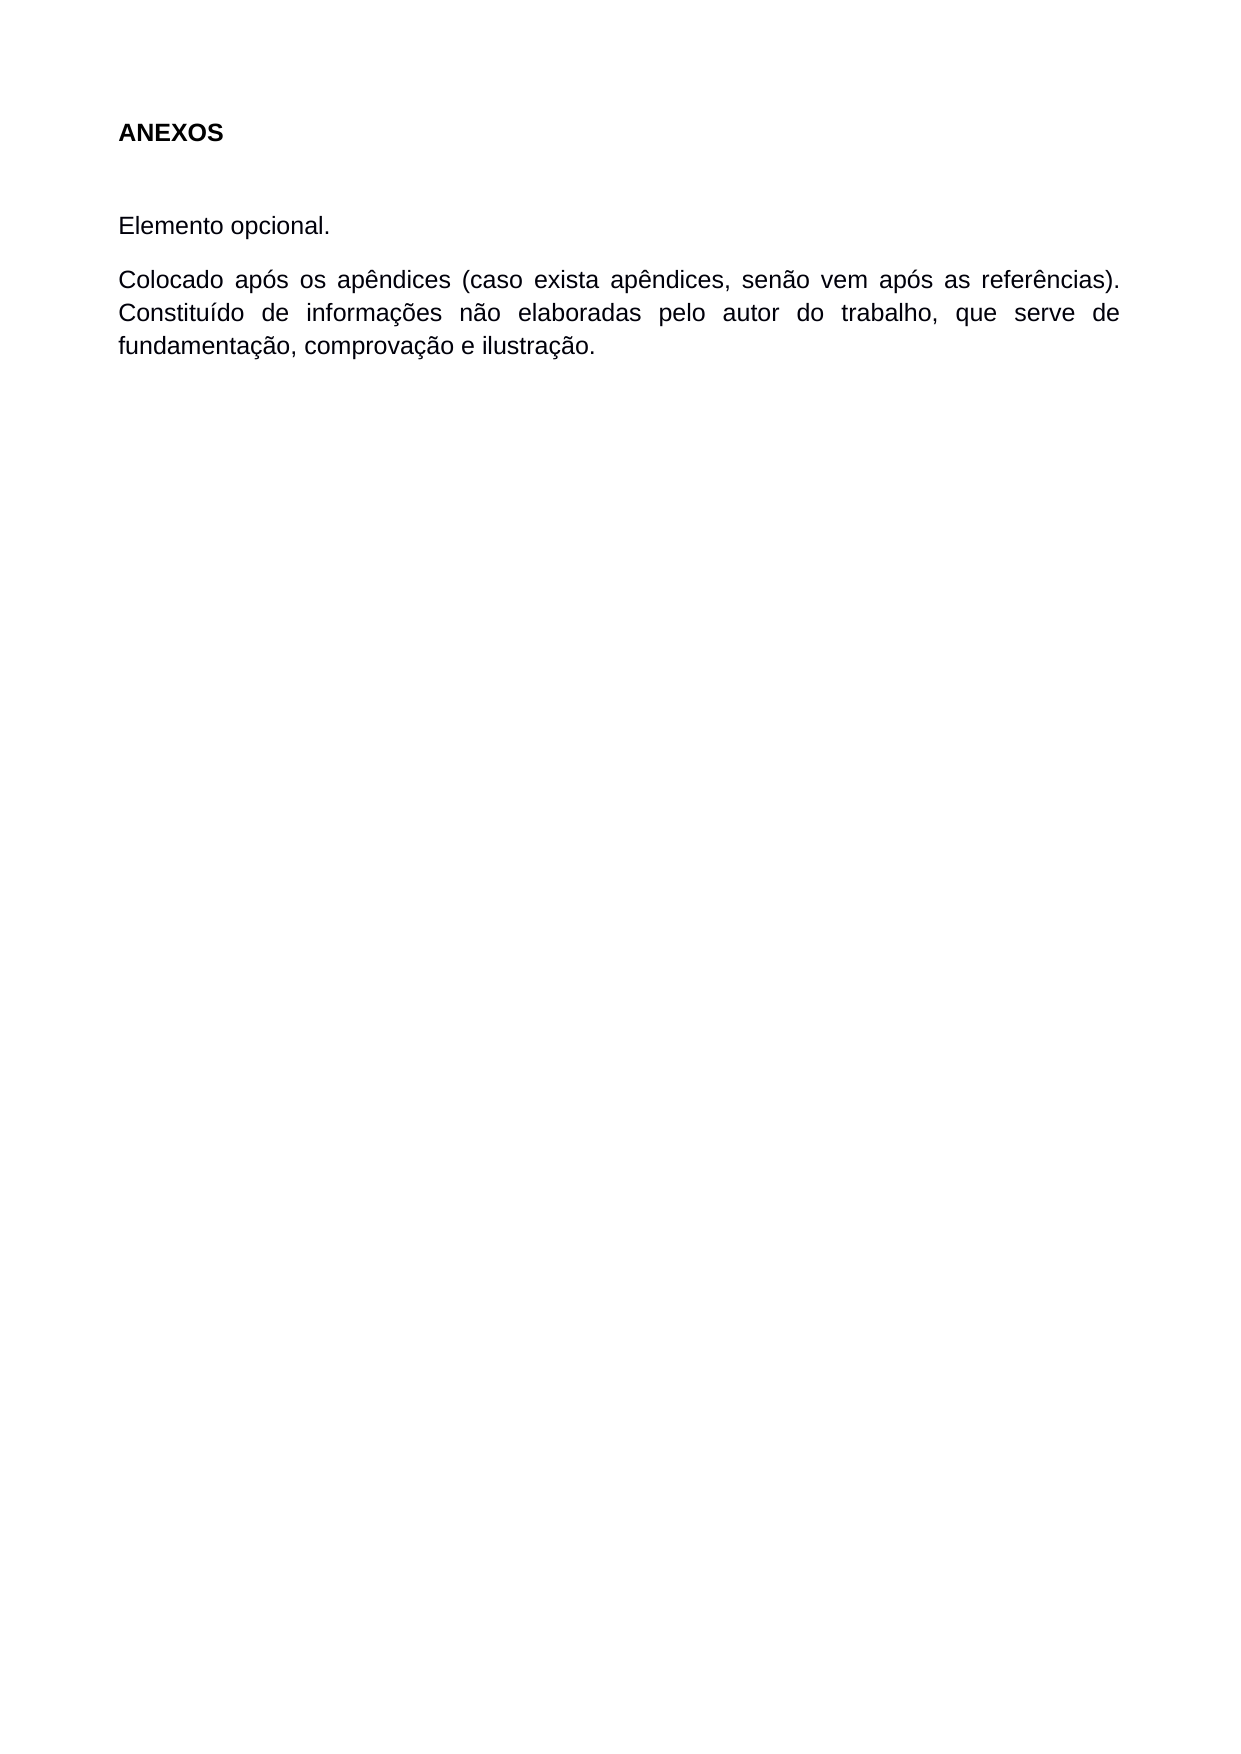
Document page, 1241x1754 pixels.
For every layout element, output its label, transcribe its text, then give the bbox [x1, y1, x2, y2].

text Elemento opcional. [118, 211, 1122, 240]
text Colocado após os apêndices (caso exista apêndices, senão vem após as referências). Constituído de informações não elaboradas pelo autor do trabalho, que serve de fundamentação, comprovação e ilustração. [118, 265, 1122, 360]
subtitle ANEXOS [118, 118, 1122, 147]
